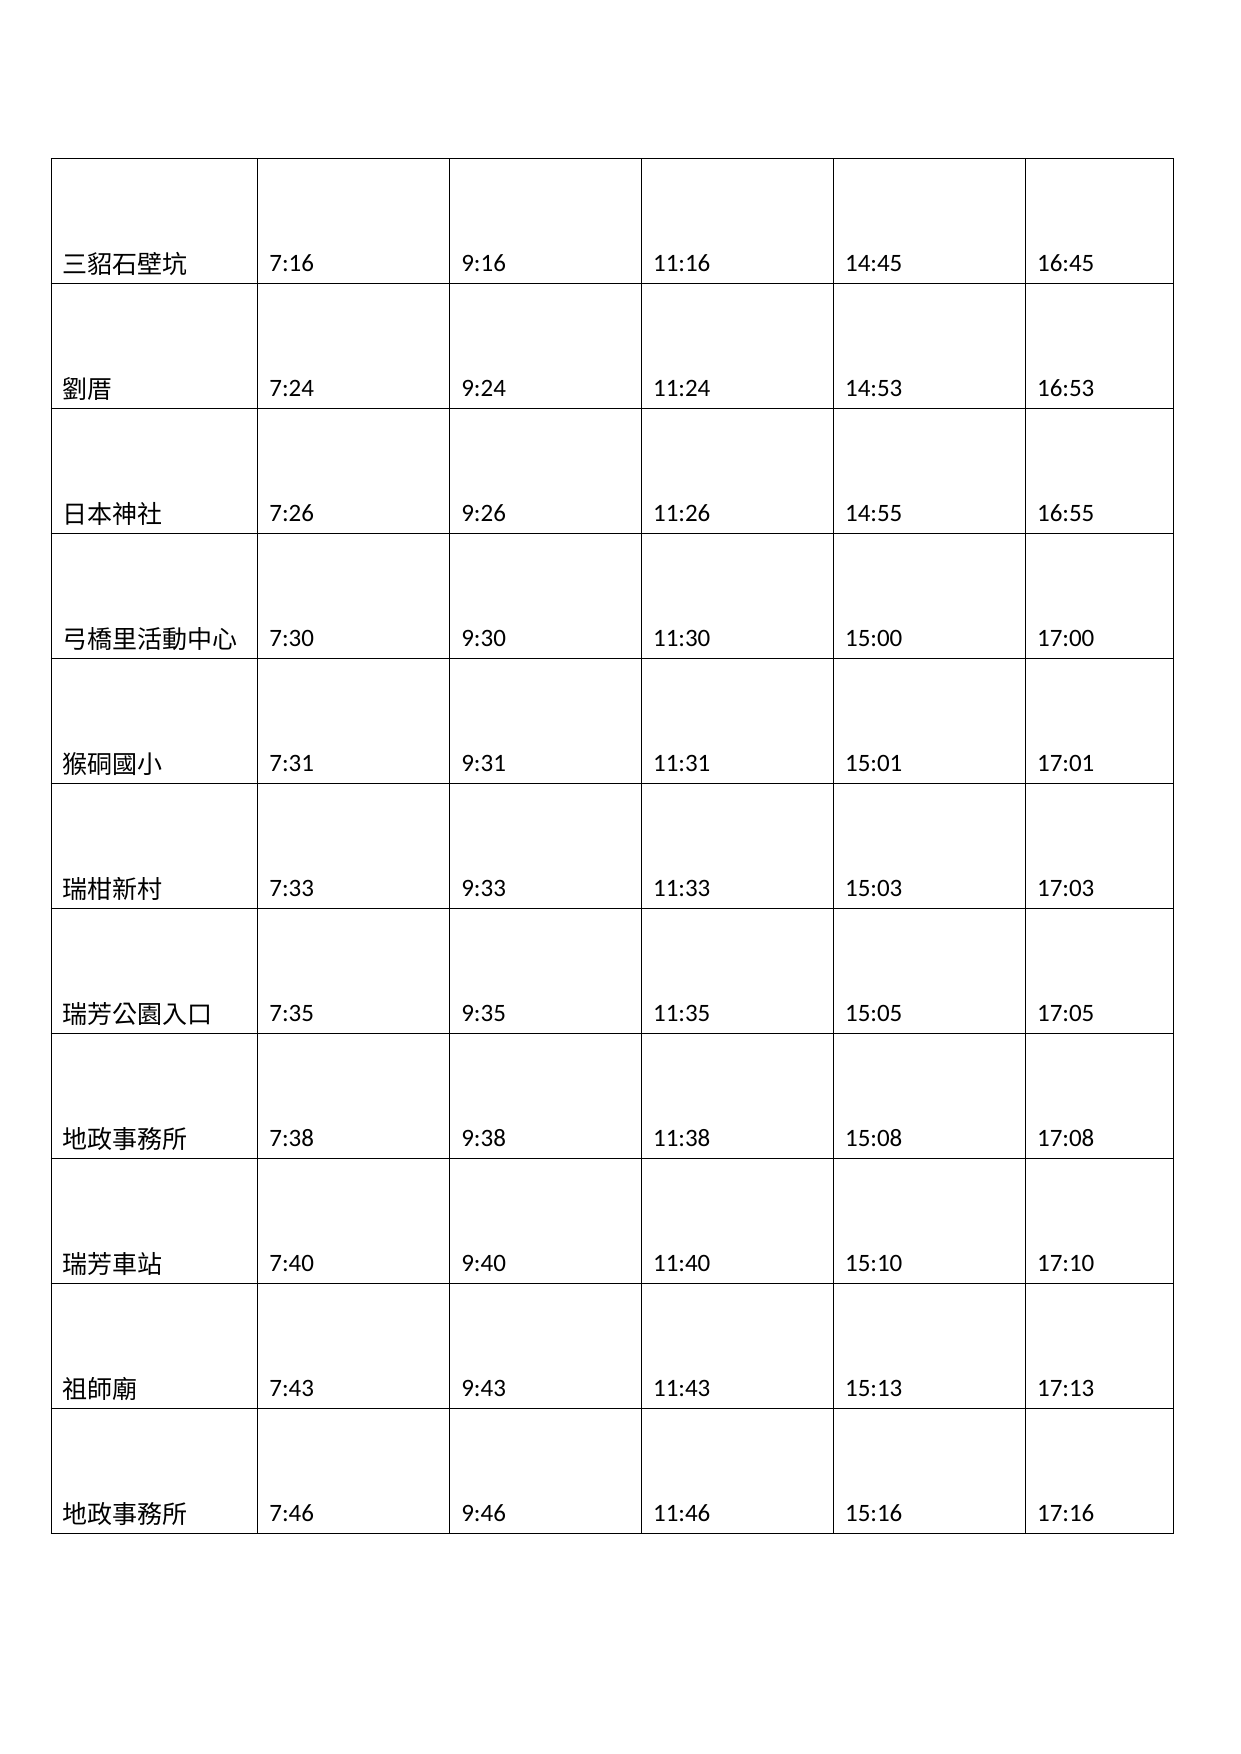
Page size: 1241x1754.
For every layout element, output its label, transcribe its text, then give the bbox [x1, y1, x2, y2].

table_cell 7:24 [258, 284, 449, 408]
table_cell 15:13 [834, 1284, 1025, 1408]
table_cell 16:55 [1026, 409, 1173, 533]
table_cell 9:26 [450, 409, 641, 533]
table_cell 15:08 [834, 1034, 1025, 1158]
table_cell 9:40 [450, 1159, 641, 1283]
table_cell 7:26 [258, 409, 449, 533]
table_cell 9:24 [450, 284, 641, 408]
table_cell 16:45 [1026, 159, 1173, 283]
table_cell 7:46 [258, 1409, 449, 1533]
table_cell 地政事務所 [52, 1409, 257, 1533]
table_cell 9:31 [450, 659, 641, 783]
table_cell 瑞芳車站 [52, 1159, 257, 1283]
table_cell 15:10 [834, 1159, 1025, 1283]
table_cell 17:03 [1026, 784, 1173, 908]
table_cell 7:35 [258, 909, 449, 1033]
table_cell 猴硐國小 [52, 659, 257, 783]
table_cell 祖師廟 [52, 1284, 257, 1408]
table_cell 9:16 [450, 159, 641, 283]
table_cell 11:43 [642, 1284, 833, 1408]
table_cell 7:33 [258, 784, 449, 908]
table_cell 7:40 [258, 1159, 449, 1283]
table_cell 三貂石壁坑 [52, 159, 257, 283]
table_cell 11:38 [642, 1034, 833, 1158]
table_cell 16:53 [1026, 284, 1173, 408]
table_cell 弓橋里活動中心 [52, 534, 257, 658]
table_cell 劉厝 [52, 284, 257, 408]
table_cell 17:08 [1026, 1034, 1173, 1158]
table_cell 7:31 [258, 659, 449, 783]
table_cell 7:16 [258, 159, 449, 283]
table_cell 15:01 [834, 659, 1025, 783]
table_cell 日本神社 [52, 409, 257, 533]
table_cell 7:30 [258, 534, 449, 658]
table_cell 瑞芳公園入口 [52, 909, 257, 1033]
table_cell 15:03 [834, 784, 1025, 908]
table_cell 瑞柑新村 [52, 784, 257, 908]
table_cell 17:00 [1026, 534, 1173, 658]
table_cell 14:55 [834, 409, 1025, 533]
table_cell 15:16 [834, 1409, 1025, 1533]
table_cell 11:16 [642, 159, 833, 283]
table_cell 11:26 [642, 409, 833, 533]
table_cell 11:31 [642, 659, 833, 783]
table_cell 9:33 [450, 784, 641, 908]
table_cell 9:43 [450, 1284, 641, 1408]
table_cell 7:38 [258, 1034, 449, 1158]
table_cell 9:35 [450, 909, 641, 1033]
table_cell 11:46 [642, 1409, 833, 1533]
table_cell 15:00 [834, 534, 1025, 658]
table_cell 9:46 [450, 1409, 641, 1533]
table_cell 14:53 [834, 284, 1025, 408]
table_cell 17:01 [1026, 659, 1173, 783]
table_cell 11:24 [642, 284, 833, 408]
table_cell 地政事務所 [52, 1034, 257, 1158]
table_cell 7:43 [258, 1284, 449, 1408]
table_cell 14:45 [834, 159, 1025, 283]
table_cell 17:10 [1026, 1159, 1173, 1283]
table_cell 17:16 [1026, 1409, 1173, 1533]
table_cell 17:13 [1026, 1284, 1173, 1408]
table_cell 11:30 [642, 534, 833, 658]
table_cell 11:35 [642, 909, 833, 1033]
table_cell 9:38 [450, 1034, 641, 1158]
table_cell 9:30 [450, 534, 641, 658]
table_cell 11:40 [642, 1159, 833, 1283]
table_cell 15:05 [834, 909, 1025, 1033]
table_cell 11:33 [642, 784, 833, 908]
table_cell 17:05 [1026, 909, 1173, 1033]
